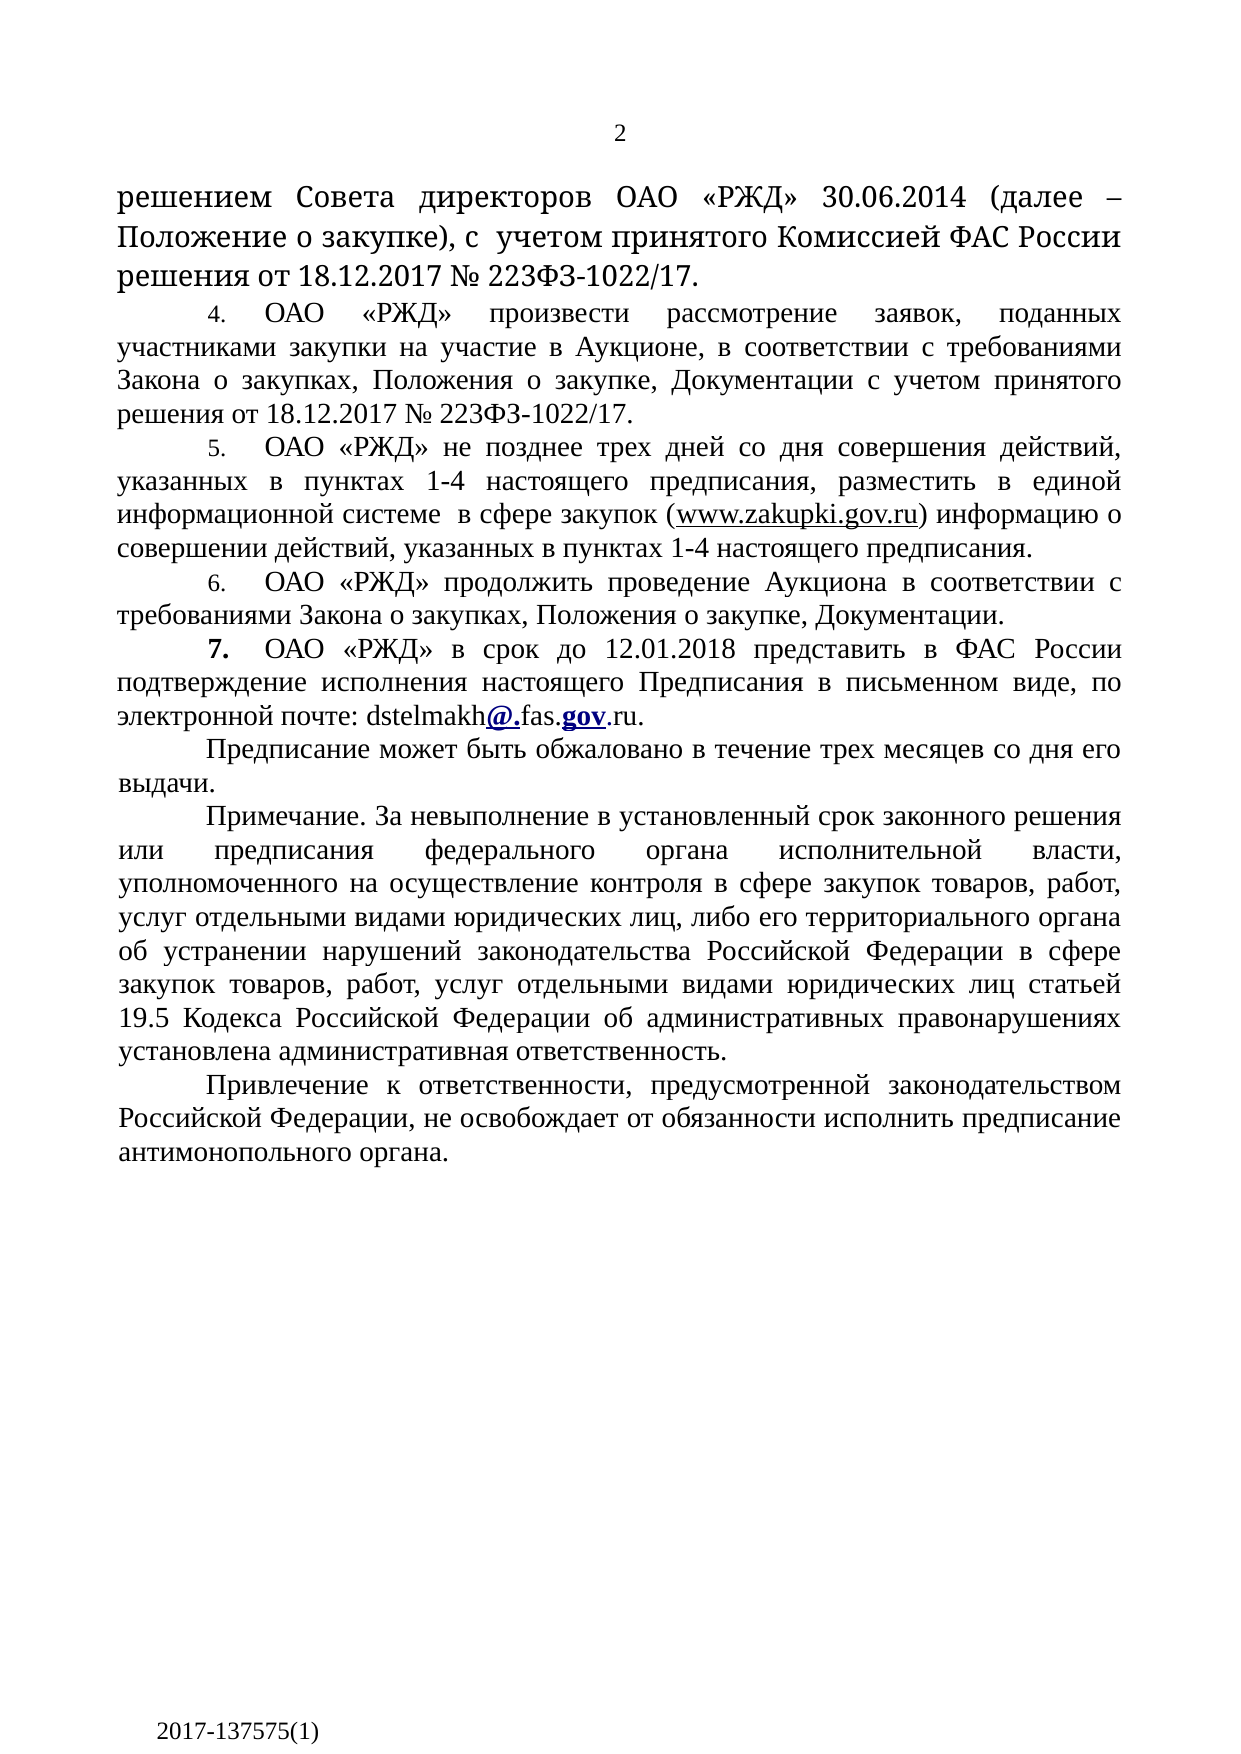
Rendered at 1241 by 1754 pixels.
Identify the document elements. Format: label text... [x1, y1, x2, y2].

list решением Совета директоров ОАО «РЖД» 30.06.2014 (далее – Положение о закупке), с учетом принятого Комиссией ФАС России решения от 18.12.2017 № 223ФЗ-1022/17. [117, 176, 1122, 295]
text Предписание может быть обжаловано в течение трех месяцев со дня его выдачи. [118, 731, 1122, 798]
text Привлечение к ответственности, предусмотренной законодательством Российской Федерации, не освобождает от обязанности исполнить предписание антимонопольного органа. [118, 1067, 1122, 1167]
list ОАО «РЖД» не позднее трех дней со дня совершения действий, указанных в пунктах 1-4 настоящего предписания, разместить в единой информационной системе в сфере закупок (www.zakupki.gov.ru) информацию о совершении действий, указанных в пунктах 1-4 настоящего предписания. [117, 429, 1122, 564]
list ОАО «РЖД» продолжить проведение Аукциона в соответствии с требованиями Закона о закупках, Положения о закупке, Документации. [117, 564, 1122, 631]
list ОАО «РЖД» в срок до 12.01.2018 представить в ФАС России подтверждение исполнения настоящего Предписания в письменном виде, по электронной почте: dstelmakh@.fas.gov.ru. [117, 631, 1122, 731]
text Примечание. За невыполнение в установленный срок законного решения или предписания федерального органа исполнительной власти, уполномоченного на осуществление контроля в сфере закупок товаров, работ, услуг отдельными видами юридических лиц, либо его территориального органа об устранении нарушений законодательства Российской Федерации в сфере закупок товаров, работ, услуг отдельными видами юридических лиц статьей 19.5 Кодекса Российской Федерации об административных правонарушениях установлена административная ответственность. [118, 798, 1122, 1067]
list ОАО «РЖД» произвести рассмотрение заявок, поданных участниками закупки на участие в Аукционе, в соответствии с требованиями Закона о закупках, Положения о закупке, Документации с учетом принятого решения от 18.12.2017 № 223ФЗ-1022/17. [117, 295, 1122, 429]
